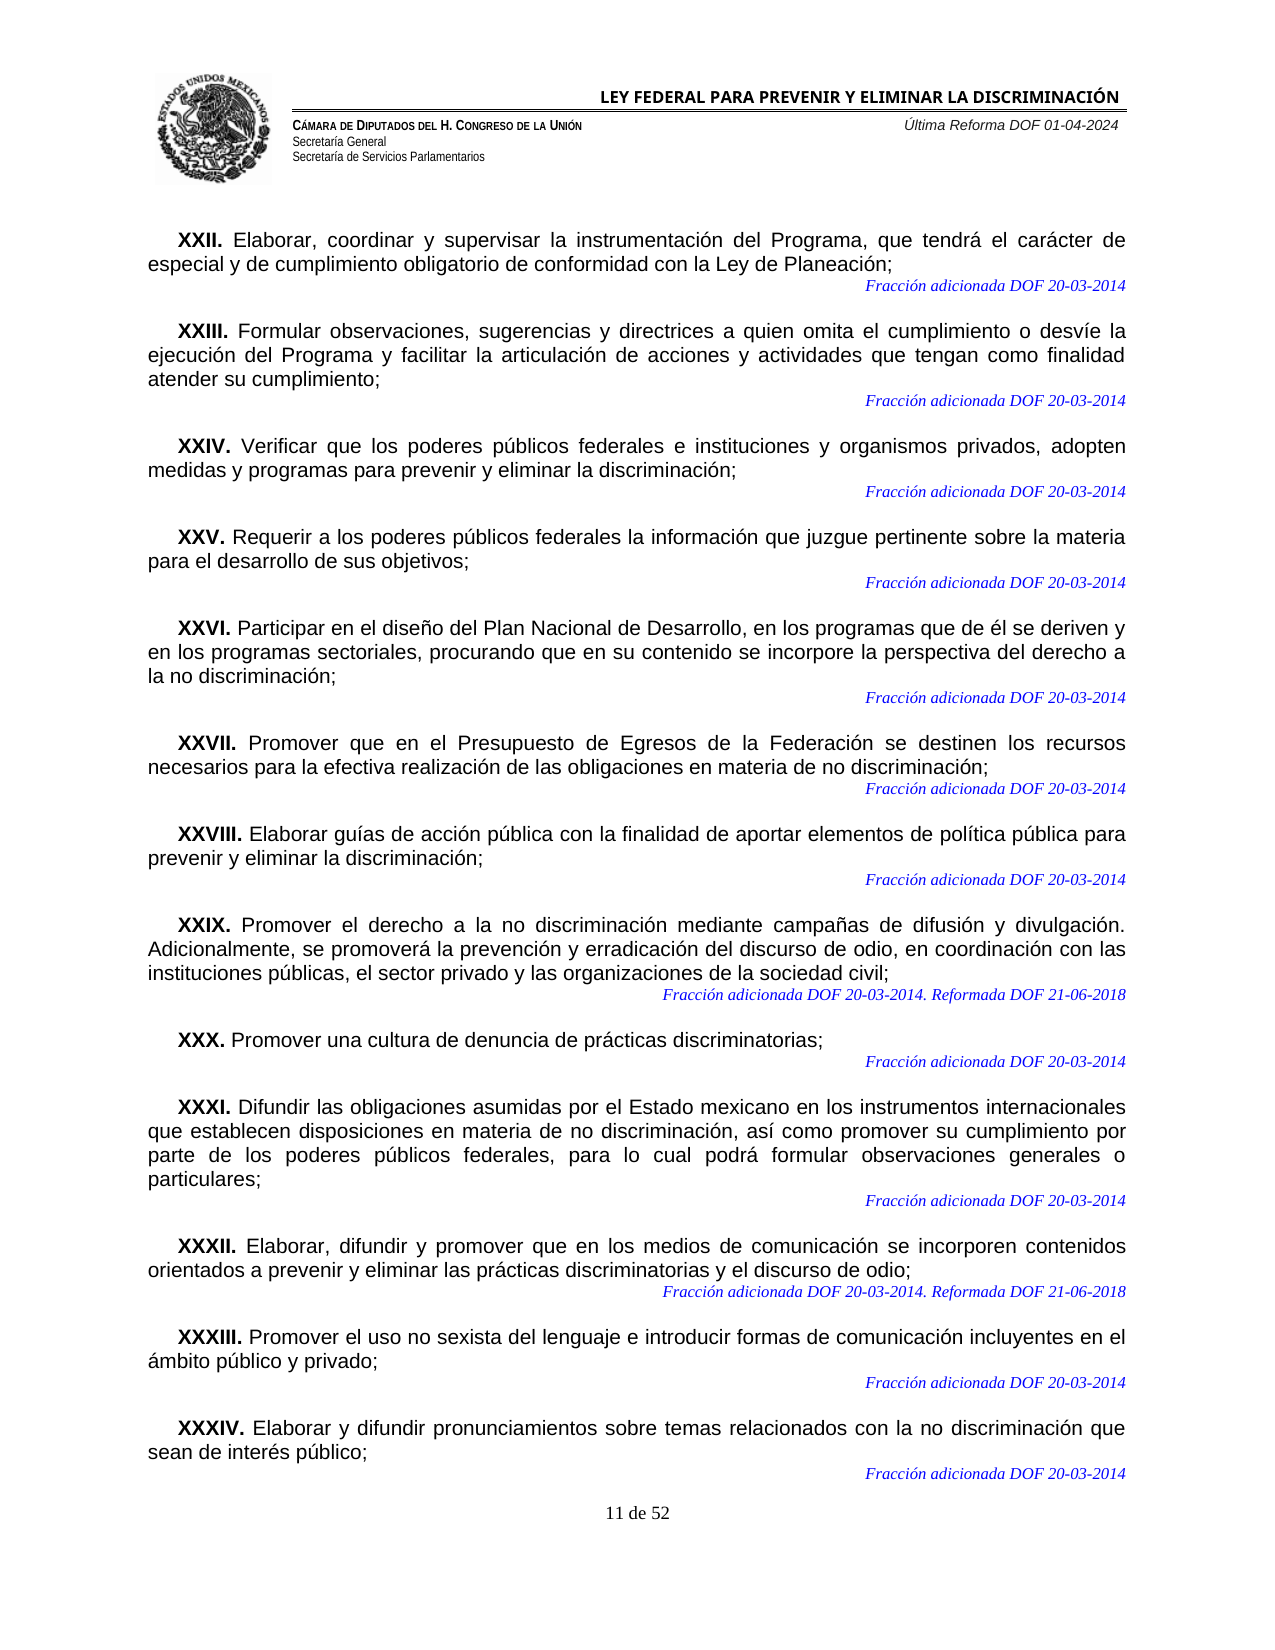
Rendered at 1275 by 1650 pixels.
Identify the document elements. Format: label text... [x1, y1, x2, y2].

text XXIII. Formular observaciones, sugerencias y directrices a quien omita el cumplimiento o desvíe la ejecución del Programa y facilitar la articulación de acciones y actividades que tengan como finalidad atender su cumplimiento; [148, 319, 1127, 391]
text XXIV. Verificar que los poderes públicos federales e instituciones y organismos privados, adopten medidas y programas para prevenir y eliminar la discriminación; [148, 434, 1127, 482]
text XXV. Requerir a los poderes públicos federales la información que juzgue pertinente sobre la materia para el desarrollo de sus objetivos; [148, 525, 1127, 573]
text Fracción adicionada DOF 20-03-2014 [148, 688, 1127, 707]
text Fracción adicionada DOF 20-03-2014. Reformada DOF 21-06-2018 [148, 1282, 1127, 1301]
text XXVI. Participar en el diseño del Plan Nacional de Desarrollo, en los programas que de él se deriven y en los programas sectoriales, procurando que en su contenido se incorpore la perspectiva del derecho a la no discriminación; [148, 616, 1127, 688]
text Fracción adicionada DOF 20-03-2014 [148, 870, 1127, 889]
text Fracción adicionada DOF 20-03-2014 [148, 1191, 1127, 1210]
text Fracción adicionada DOF 20-03-2014 [148, 573, 1127, 592]
text XXXIII. Promover el uso no sexista del lenguaje e introducir formas de comunicación incluyentes en el ámbito público y privado; [148, 1325, 1127, 1373]
text Fracción adicionada DOF 20-03-2014. Reformada DOF 21-06-2018 [148, 985, 1127, 1004]
text XXXIV. Elaborar y difundir pronunciamientos sobre temas relacionados con la no discriminación que sean de interés público; [148, 1416, 1127, 1464]
text XXVIII. Elaborar guías de acción pública con la finalidad de aportar elementos de política pública para prevenir y eliminar la discriminación; [148, 822, 1127, 870]
text XXII. Elaborar, coordinar y supervisar la instrumentación del Programa, que tendrá el carácter de especial y de cumplimiento obligatorio de conformidad con la Ley de Planeación; [148, 228, 1127, 276]
text Fracción adicionada DOF 20-03-2014 [148, 276, 1127, 295]
text Fracción adicionada DOF 20-03-2014 [148, 1373, 1127, 1392]
text XXIX. Promover el derecho a la no discriminación mediante campañas de difusión y divulgación. Adicionalmente, se promoverá la prevención y erradicación del discurso de odio, en coordinación con las instituciones públicas, el sector privado y las organizaciones de la sociedad civil; [148, 913, 1127, 985]
text Fracción adicionada DOF 20-03-2014 [148, 1464, 1127, 1483]
text Fracción adicionada DOF 20-03-2014 [148, 779, 1127, 798]
text XXXII. Elaborar, difundir y promover que en los medios de comunicación se incorporen contenidos orientados a prevenir y eliminar las prácticas discriminatorias y el discurso de odio; [148, 1234, 1127, 1282]
text Fracción adicionada DOF 20-03-2014 [148, 482, 1127, 501]
text XXXI. Difundir las obligaciones asumidas por el Estado mexicano en los instrumentos internacionales que establecen disposiciones en materia de no discriminación, así como promover su cumplimiento por parte de los poderes públicos federales, para lo cual podrá formular observaciones generales o particulares; [148, 1095, 1127, 1191]
text XXX. Promover una cultura de denuncia de prácticas discriminatorias; [148, 1028, 1127, 1052]
text Fracción adicionada DOF 20-03-2014 [148, 1052, 1127, 1071]
text Fracción adicionada DOF 20-03-2014 [148, 391, 1127, 410]
text XXVII. Promover que en el Presupuesto de Egresos de la Federación se destinen los recursos necesarios para la efectiva realización de las obligaciones en materia de no discriminación; [148, 731, 1127, 779]
